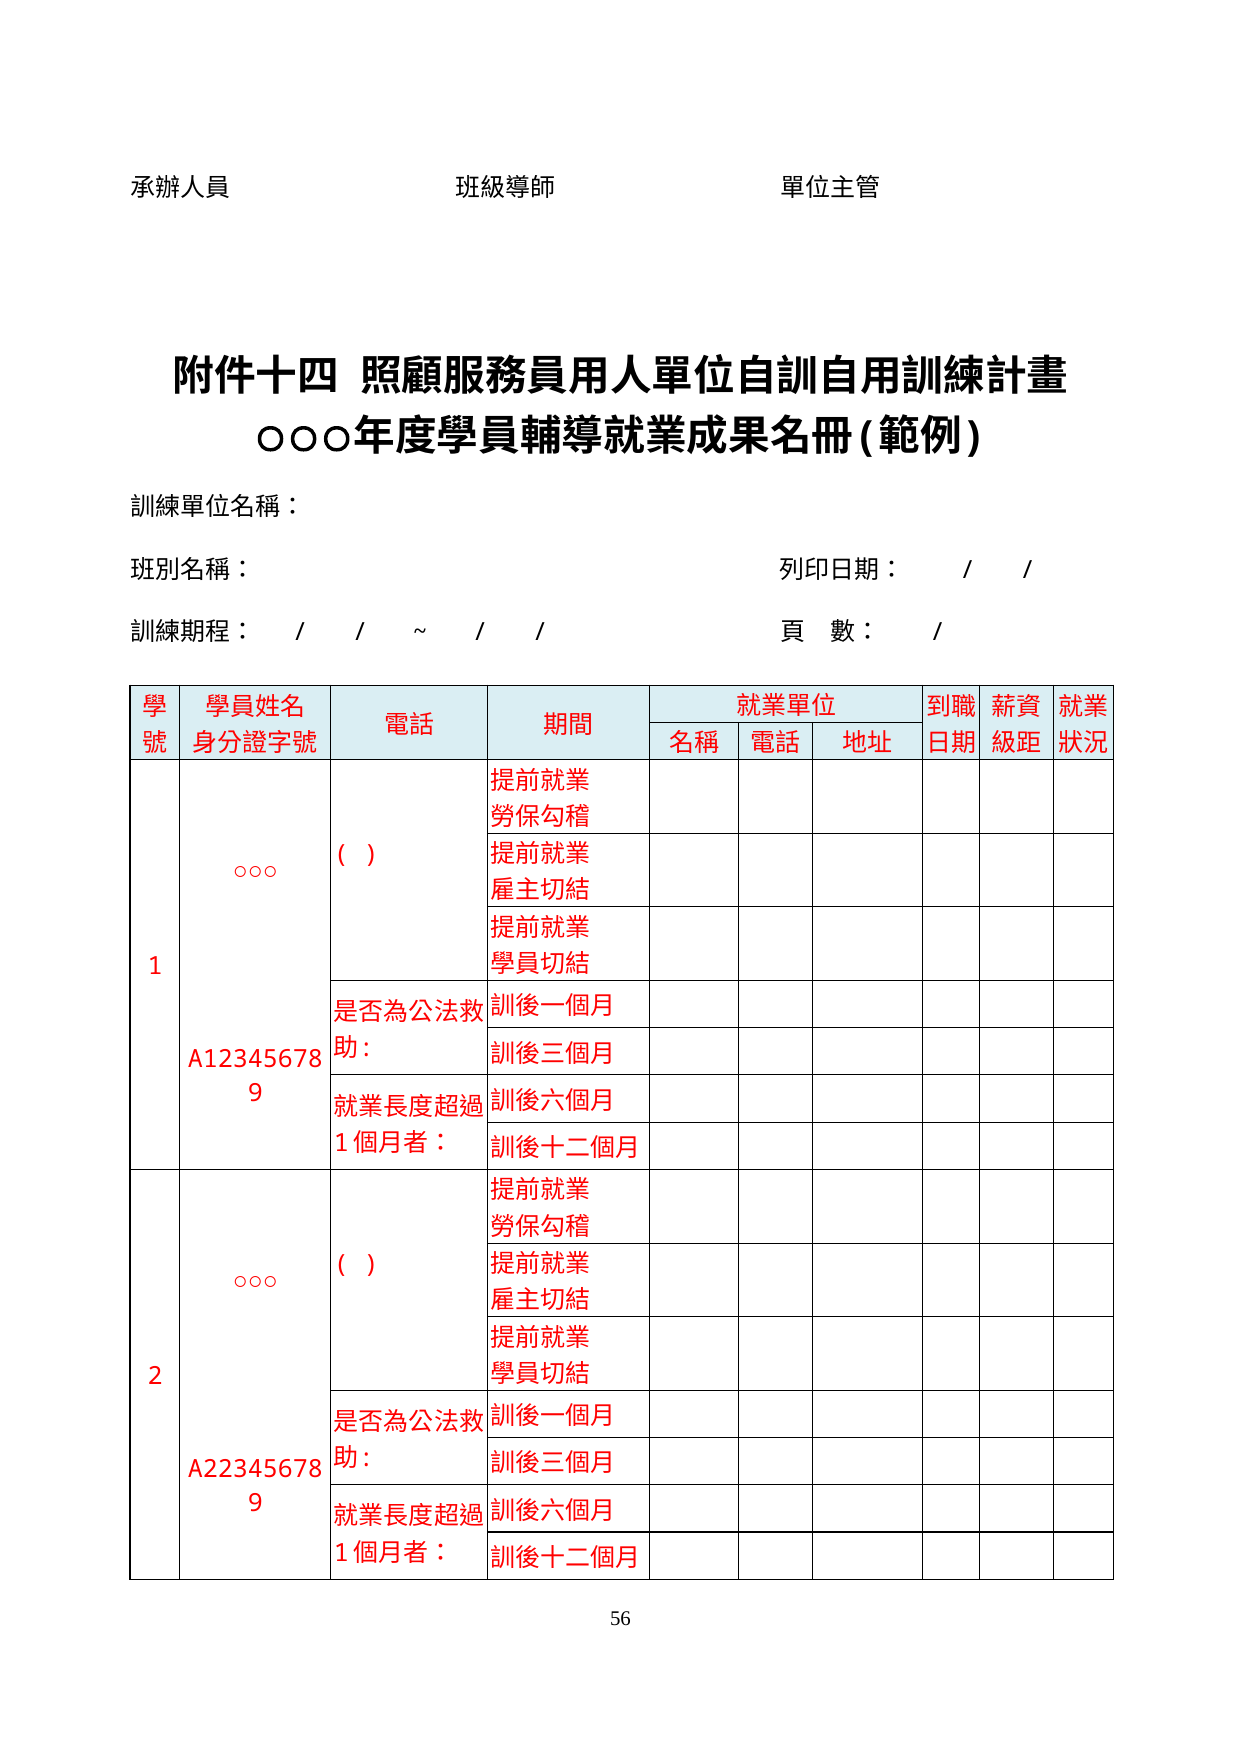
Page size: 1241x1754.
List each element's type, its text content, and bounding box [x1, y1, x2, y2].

table_header 就業單位 [650, 686, 922, 722]
table_cell [650, 1317, 738, 1389]
table_cell [923, 1075, 979, 1122]
table_cell [980, 1170, 1053, 1242]
table_cell [650, 1438, 738, 1484]
table_cell [813, 1028, 922, 1074]
table_cell [980, 1028, 1053, 1074]
table_cell [813, 1485, 922, 1531]
table_cell [739, 1244, 812, 1316]
table_cell [980, 907, 1053, 980]
table_cell [813, 760, 922, 833]
table_cell [739, 1438, 812, 1484]
table_cell [923, 1170, 979, 1242]
table_cell [813, 1170, 922, 1242]
table_cell 訓後一個月 [488, 1391, 649, 1437]
table_cell [923, 907, 979, 980]
table_cell [1054, 1028, 1113, 1074]
table_cell [980, 1317, 1053, 1389]
table_cell 訓後六個月 [488, 1485, 649, 1531]
table_cell 1 [131, 760, 179, 1169]
table_cell [1054, 1391, 1113, 1437]
table_cell [813, 834, 922, 906]
table_cell ( ) [331, 760, 487, 980]
table_header 電話 [331, 686, 487, 759]
table_cell 訓後三個月 [488, 1438, 649, 1484]
table_cell [923, 760, 979, 833]
table_cell [1054, 760, 1113, 833]
table_cell 2 [131, 1170, 179, 1579]
table_cell 提前就業 雇主切結 [488, 1244, 649, 1316]
table_cell [980, 1075, 1053, 1122]
table_cell 名稱 [650, 723, 738, 759]
table_cell ○○○ [180, 760, 330, 980]
text 訓練單位名稱： [130, 463, 1110, 526]
table_cell [650, 1485, 738, 1531]
table_cell [650, 1533, 738, 1579]
table_cell [813, 1123, 922, 1169]
table_cell [923, 981, 979, 1027]
table_cell [813, 1317, 922, 1389]
table_header 學號 [131, 686, 179, 759]
table_cell 訓後一個月 [488, 981, 649, 1027]
table_cell 地址 [813, 723, 922, 759]
table_header 期間 [488, 686, 649, 759]
table_cell [650, 981, 738, 1027]
table_cell 訓後十二個月 [488, 1533, 649, 1579]
table_cell [650, 1391, 738, 1437]
table_cell 是否為公法救助: [331, 1391, 487, 1484]
table_cell [1054, 834, 1113, 906]
table_cell 提前就業 勞保勾稽 [488, 1170, 649, 1242]
table_cell [980, 834, 1053, 906]
table_cell 訓後六個月 [488, 1075, 649, 1122]
table_cell [813, 1438, 922, 1484]
table_cell [739, 1123, 812, 1169]
table_cell [650, 760, 738, 833]
table_cell [980, 1485, 1053, 1531]
table_cell [813, 1533, 922, 1579]
table_cell A123456789 [180, 980, 330, 1169]
table_cell ○○○ [180, 1170, 330, 1389]
table_cell [739, 907, 812, 980]
table_cell [1054, 1485, 1113, 1531]
table_cell [739, 1170, 812, 1242]
table_cell [650, 1244, 738, 1316]
table_cell 是否為公法救助: [331, 981, 487, 1074]
table_cell 提前就業 雇主切結 [488, 834, 649, 906]
table_cell [813, 1391, 922, 1437]
table_cell A223456789 [180, 1390, 330, 1579]
table_header 到職日期 [923, 686, 979, 759]
table_cell [650, 1123, 738, 1169]
table_cell [980, 1244, 1053, 1316]
text 年度學員輔導就業成果名冊(範例) [130, 402, 1110, 463]
table_cell [1054, 907, 1113, 980]
table_cell 提前就業 學員切結 [488, 907, 649, 980]
table_cell [739, 1317, 812, 1389]
table_cell 提前就業 勞保勾稽 [488, 760, 649, 833]
table_cell [650, 1028, 738, 1074]
table_cell [980, 981, 1053, 1027]
table_cell [923, 1391, 979, 1437]
text 班別名稱： 列印日期： / / [130, 526, 1110, 588]
table_cell [1054, 1438, 1113, 1484]
table_cell [739, 981, 812, 1027]
table_cell [1054, 1075, 1113, 1122]
table_cell [813, 981, 922, 1027]
table_cell [923, 1438, 979, 1484]
table_cell [650, 1075, 738, 1122]
table_cell 電話 [739, 723, 812, 759]
table_cell [739, 1075, 812, 1122]
text 承辦人員 班級導師 單位主管 [130, 143, 1110, 206]
table_cell [923, 1533, 979, 1579]
table_cell [980, 1123, 1053, 1169]
table_cell ( ) [331, 1170, 487, 1389]
table_cell [739, 1391, 812, 1437]
table_cell 訓後三個月 [488, 1028, 649, 1074]
table_cell [1054, 1533, 1113, 1579]
table_cell 提前就業 學員切結 [488, 1317, 649, 1389]
table_header 學員姓名 身分證字號 [180, 686, 330, 759]
table_cell [813, 1075, 922, 1122]
table_cell [650, 907, 738, 980]
table_cell [813, 1244, 922, 1316]
text 訓練期程： / / ~ / / 頁 數： / [130, 588, 1110, 651]
table_cell 就業長度超過1個月者： [331, 1485, 487, 1579]
table_cell [739, 1028, 812, 1074]
table_cell [980, 1391, 1053, 1437]
table_header 薪資 級距 [980, 686, 1053, 759]
table_cell [980, 760, 1053, 833]
table_cell [1054, 1317, 1113, 1389]
table_cell [923, 834, 979, 906]
table_cell 就業長度超過1個月者： [331, 1075, 487, 1169]
table_cell [650, 834, 738, 906]
table_cell [739, 834, 812, 906]
table_cell [1054, 981, 1113, 1027]
table_cell [923, 1485, 979, 1531]
table_cell [1054, 1123, 1113, 1169]
table_cell [923, 1123, 979, 1169]
table_cell [923, 1244, 979, 1316]
text 附件十四 照顧服務員用人單位自訓自用訓練計畫 [130, 342, 1110, 402]
table_cell [1054, 1170, 1113, 1242]
table_cell [1054, 1244, 1113, 1316]
table_cell [923, 1317, 979, 1389]
table_cell 訓後十二個月 [488, 1123, 649, 1169]
table_cell [980, 1533, 1053, 1579]
table_cell [739, 760, 812, 833]
table_cell [739, 1533, 812, 1579]
table_cell [980, 1438, 1053, 1484]
table_header 就業狀況 [1054, 686, 1113, 759]
table_cell [813, 907, 922, 980]
table_cell [650, 1170, 738, 1242]
table_cell [739, 1485, 812, 1531]
table_cell [923, 1028, 979, 1074]
